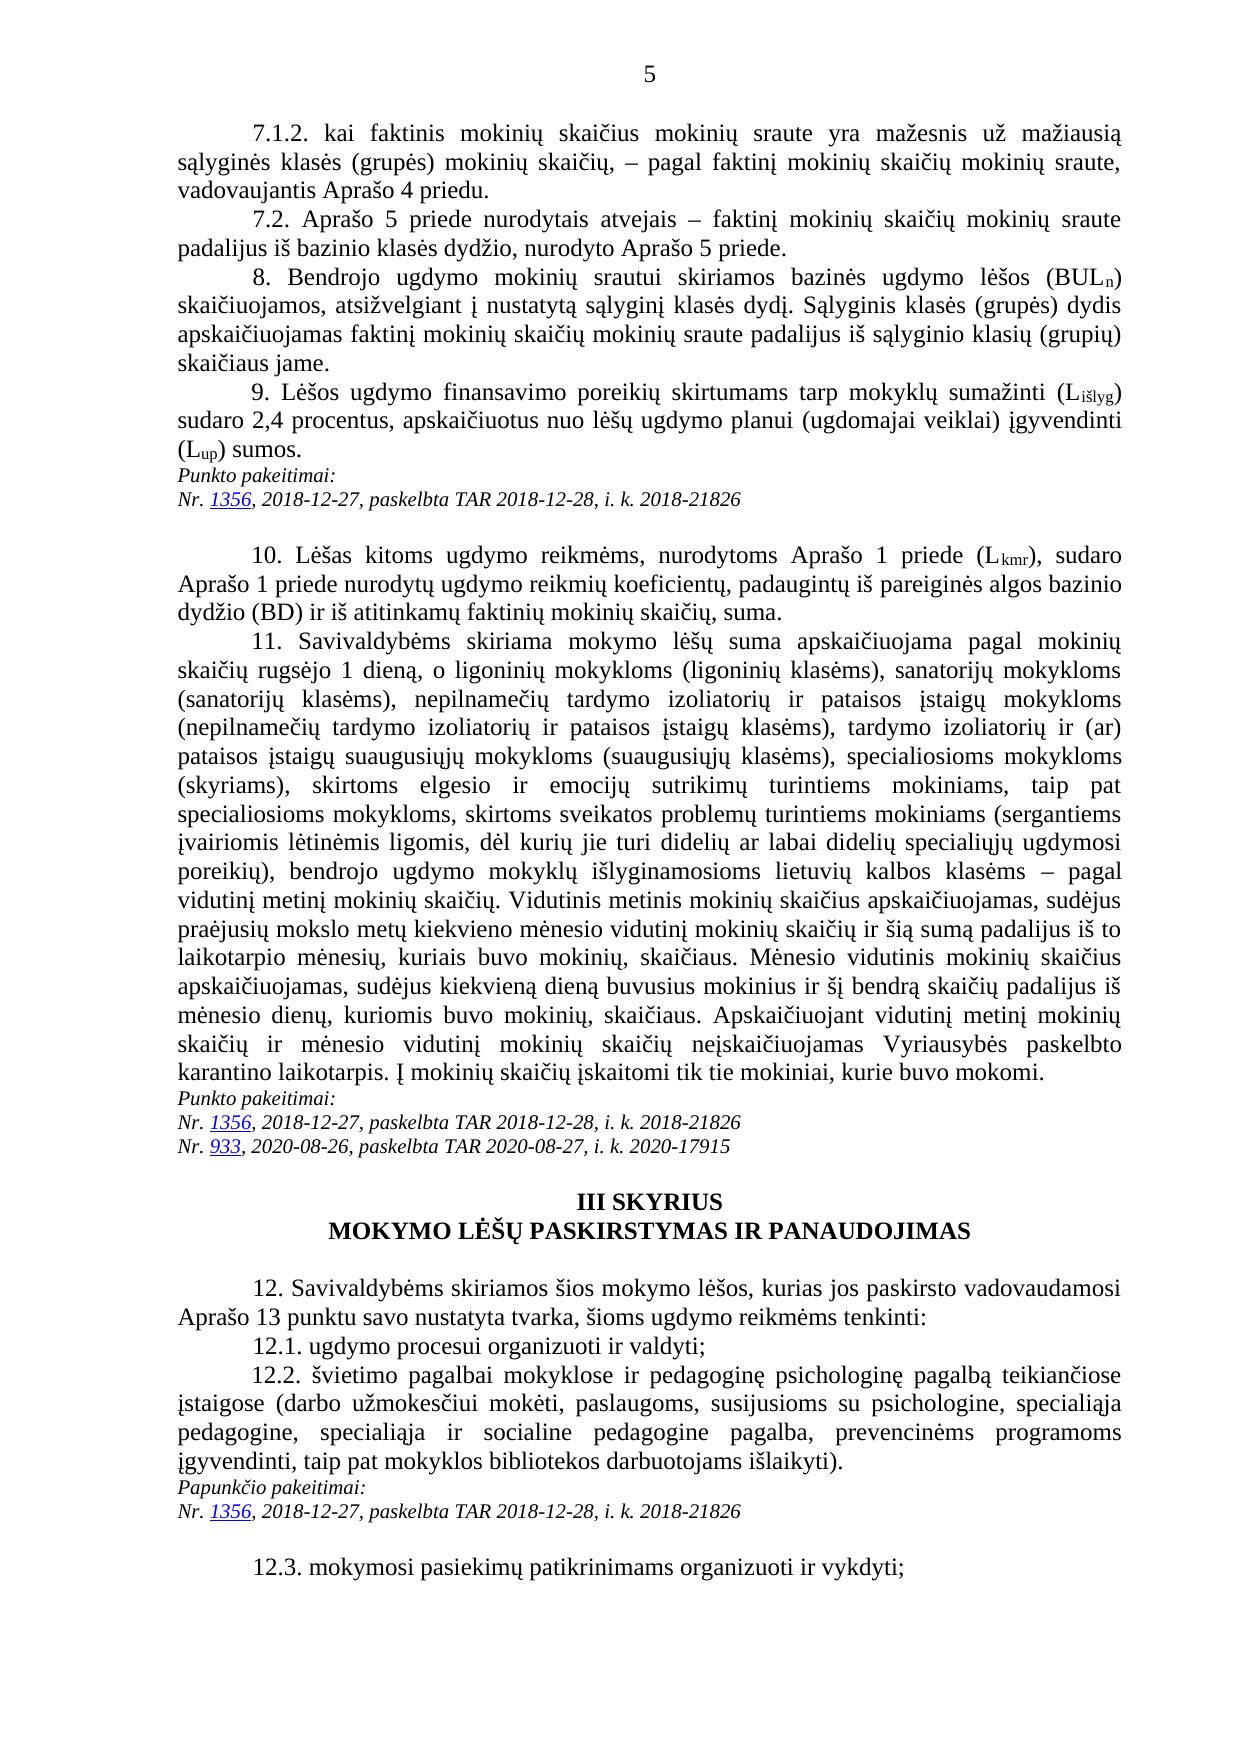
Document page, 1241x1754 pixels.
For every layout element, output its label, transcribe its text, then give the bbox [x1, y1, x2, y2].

text Nr. 933, 2020-08-26, paskelbta TAR 2020-08-27, i. k. 2020-17915 [177, 1134, 1122, 1158]
text Nr. 1356, 2018-12-27, paskelbta TAR 2018-12-28, i. k. 2018-21826 [177, 1499, 1122, 1523]
text 11. Savivaldybėms skiriama mokymo lėšų suma apskaičiuojama pagal mokinių skaičių rugsėjo 1 dieną, o ligoninių mokykloms (ligoninių klasėms), sanatorijų mokykloms (sanatorijų klasėms), nepilnamečių tardymo izoliatorių ir pataisos įstaigų mokykloms (nepilnamečių tardymo izoliatorių ir pataisos įstaigų klasėms), tardymo izoliatorių ir (ar) pataisos įstaigų suaugusiųjų mokykloms (suaugusiųjų klasėms), specialiosioms mokykloms (skyriams), skirtoms elgesio ir emocijų sutrikimų turintiems mokiniams, taip pat specialiosioms mokykloms, skirtoms sveikatos problemų turintiems mokiniams (sergantiems įvairiomis lėtinėmis ligomis, dėl kurių jie turi didelių ar labai didelių specialiųjų ugdymosi poreikių), bendrojo ugdymo mokyklų išlyginamosioms lietuvių kalbos klasėms – pagal vidutinį metinį mokinių skaičių. Vidutinis metinis mokinių skaičius apskaičiuojamas, sudėjus praėjusių mokslo metų kiekvieno mėnesio vidutinį mokinių skaičių ir šią sumą padalijus iš to laikotarpio mėnesių, kuriais buvo mokinių, skaičiaus. Mėnesio vidutinis mokinių skaičius apskaičiuojamas, sudėjus kiekvieną dieną buvusius mokinius ir šį bendrą skaičių padalijus iš mėnesio dienų, kuriomis buvo mokinių, skaičiaus. Apskaičiuojant vidutinį metinį mokinių skaičių ir mėnesio vidutinį mokinių skaičių neįskaičiuojamas Vyriausybės paskelbto karantino laikotarpis. Į mokinių skaičių įskaitomi tik tie mokiniai, kurie buvo mokomi. [177, 626, 1122, 1086]
text Nr. 1356, 2018-12-27, paskelbta TAR 2018-12-28, i. k. 2018-21826 [177, 487, 1122, 511]
text Papunkčio pakeitimai: [177, 1475, 1122, 1499]
text 9. Lėšos ugdymo finansavimo poreikių skirtumams tarp mokyklų sumažinti (Lišlyg) sudaro 2,4 procentus, apskaičiuotus nuo lėšų ugdymo planui (ugdomajai veiklai) įgyvendinti (Lup) sumos. [177, 377, 1122, 463]
text 12.3. mokymosi pasiekimų patikrinimams organizuoti ir vykdyti; [177, 1552, 1122, 1580]
text MOKYMO LĖŠŲ PASKIRSTYMAS IR PANAUDOJIMAS [177, 1216, 1122, 1245]
text 8. Bendrojo ugdymo mokinių srautui skiriamos bazinės ugdymo lėšos (BULn) skaičiuojamos, atsižvelgiant į nustatytą sąlyginį klasės dydį. Sąlyginis klasės (grupės) dydis apskaičiuojamas faktinį mokinių skaičių mokinių sraute padalijus iš sąlyginio klasių (grupių) skaičiaus jame. [177, 262, 1122, 377]
text 12. Savivaldybėms skiriamos šios mokymo lėšos, kurias jos paskirsto vadovaudamosi Aprašo 13 punktu savo nustatyta tvarka, šioms ugdymo reikmėms tenkinti: [177, 1273, 1122, 1331]
text 12.1. ugdymo procesui organizuoti ir valdyti; [177, 1331, 1122, 1360]
text Punkto pakeitimai: [177, 1086, 1122, 1110]
text 7.2. Aprašo 5 priede nurodytais atvejais – faktinį mokinių skaičių mokinių sraute padalijus iš bazinio klasės dydžio, nurodyto Aprašo 5 priede. [177, 204, 1122, 262]
text 7.1.2. kai faktinis mokinių skaičius mokinių sraute yra mažesnis už mažiausią sąlyginės klasės (grupės) mokinių skaičių, – pagal faktinį mokinių skaičių mokinių sraute, vadovaujantis Aprašo 4 priedu. [177, 118, 1122, 204]
text Nr. 1356, 2018-12-27, paskelbta TAR 2018-12-28, i. k. 2018-21826 [177, 1110, 1122, 1134]
text 10. Lėšas kitoms ugdymo reikmėms, nurodytoms Aprašo 1 priede (Lkmr), sudaro Aprašo 1 priede nurodytų ugdymo reikmių koeficientų, padaugintų iš pareiginės algos bazinio dydžio (BD) ir iš atitinkamų faktinių mokinių skaičių, suma. [177, 540, 1122, 626]
text III SKYRIUS [177, 1187, 1122, 1216]
text Punkto pakeitimai: [177, 463, 1122, 487]
text 12.2. švietimo pagalbai mokyklose ir pedagoginę psichologinę pagalbą teikiančiose įstaigose (darbo užmokesčiui mokėti, paslaugoms, susijusioms su psichologine, specialiąja pedagogine, specialiąja ir socialine pedagogine pagalba, prevencinėms programoms įgyvendinti, taip pat mokyklos bibliotekos darbuotojams išlaikyti). [177, 1360, 1122, 1475]
